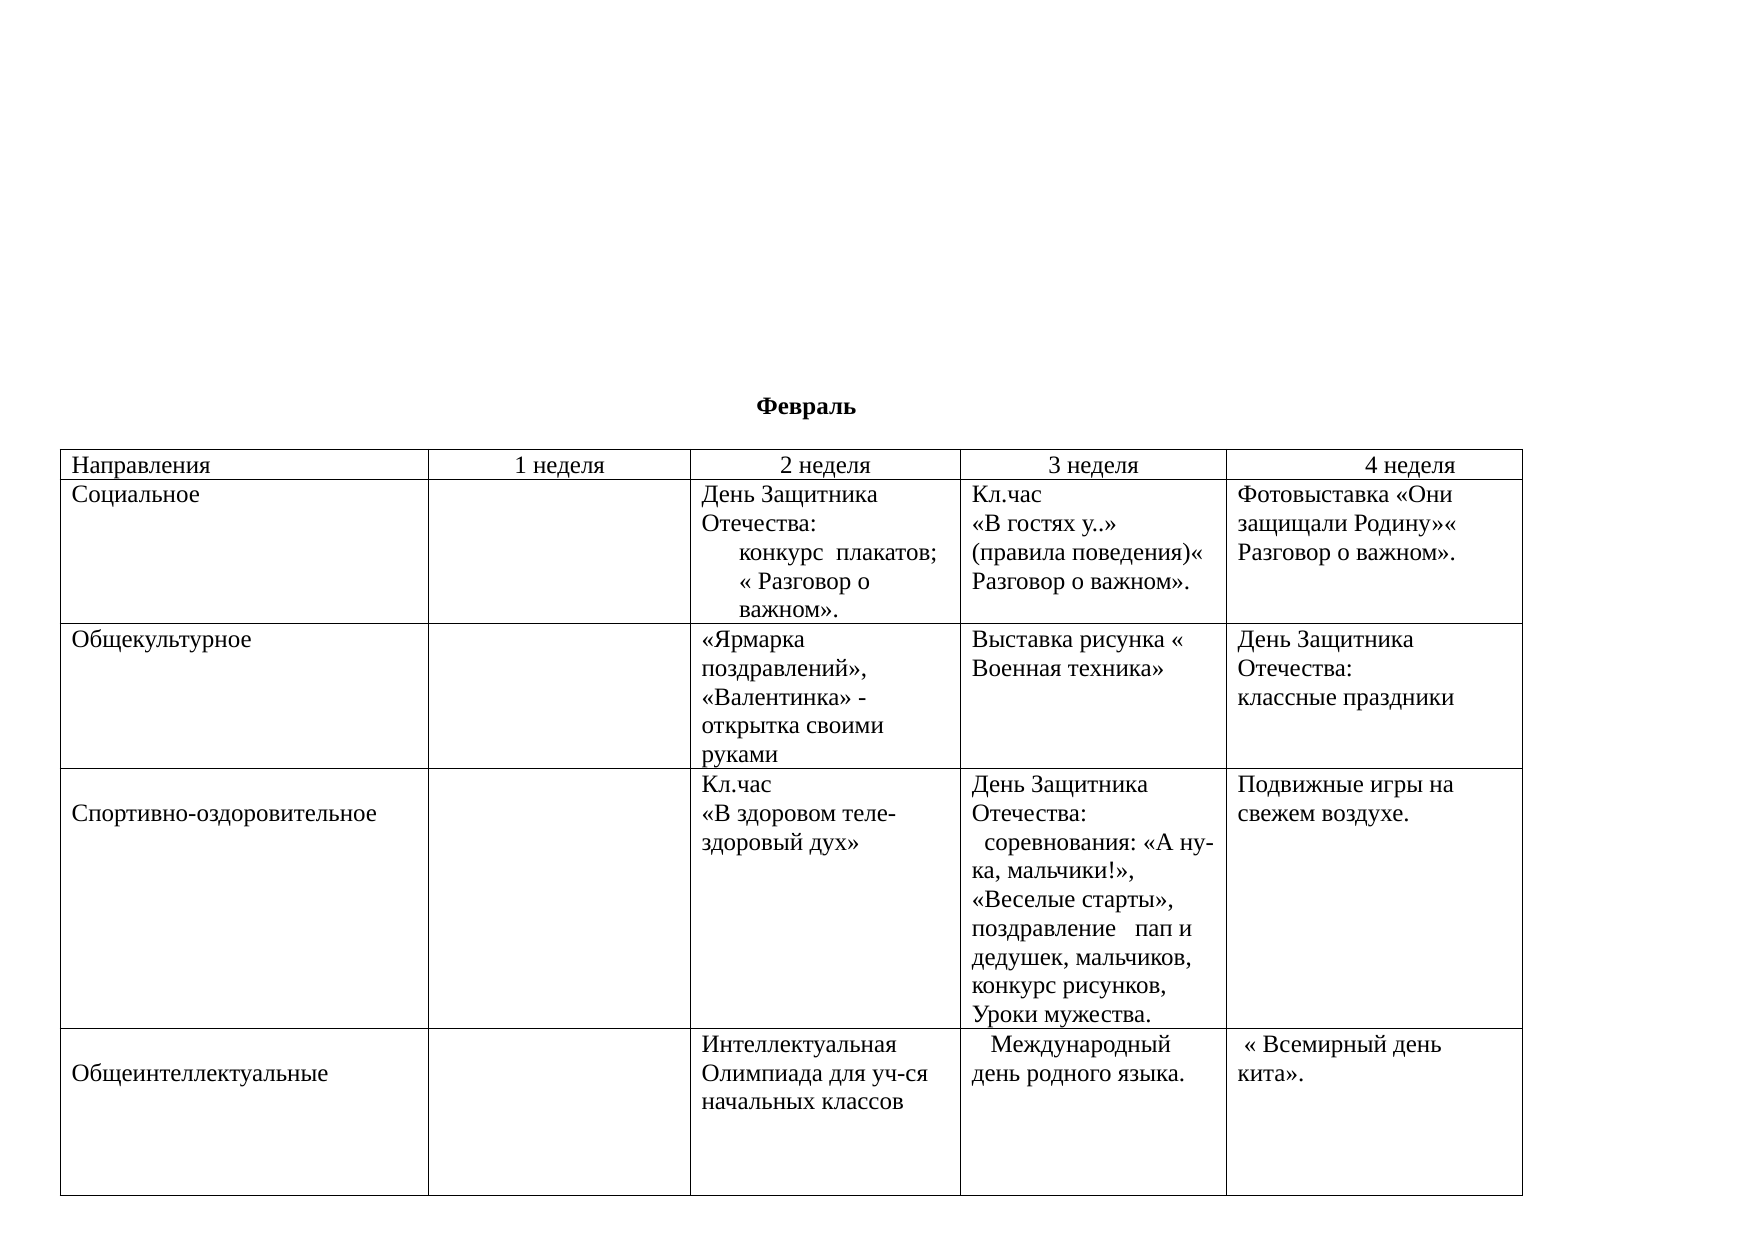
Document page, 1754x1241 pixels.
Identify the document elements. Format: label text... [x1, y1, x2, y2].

table_cell Кл.час «В здоровом теле-здоровый дух» [691, 769, 960, 1028]
table_header 4 неделя [1227, 450, 1522, 478]
table_cell День Защитника Отечества: соревнования: «А ну-ка, мальчики!», «Веселые старты», поздравление пап и дедушек, мальчиков, конкурс рисунков, Уроки мужества. [961, 769, 1226, 1028]
table_cell [429, 480, 690, 623]
table_header 2 неделя [691, 450, 960, 478]
table_cell Социальное [61, 480, 428, 623]
table_header 3 неделя [961, 450, 1226, 478]
table_header 1 неделя [429, 450, 690, 478]
table_cell Фотовыставка «Они защищали Родину»« Разговор о важном». [1227, 480, 1522, 623]
table_cell Интеллектуальная Олимпиада для уч-ся начальных классов [691, 1029, 960, 1195]
table_cell Кл.час «В гостях у..» (правила поведения)« Разговор о важном». [961, 480, 1226, 623]
table_cell [429, 1029, 690, 1195]
table_cell [429, 769, 690, 1028]
text Февраль [75, 391, 1679, 420]
table_cell День Защитника Отечества: классные праздники [1227, 624, 1522, 768]
table_header Направления [61, 450, 428, 478]
table_cell Подвижные игры на свежем воздухе. [1227, 769, 1522, 1028]
table_cell «Ярмарка поздравлений», «Валентинка» - открытка своими руками [691, 624, 960, 768]
table_cell Выставка рисунка « Военная техника» [961, 624, 1226, 768]
table_cell Спортивно-оздоровительное [61, 769, 428, 1028]
table_cell Общеинтеллектуальные [61, 1029, 428, 1195]
table_cell [429, 624, 690, 768]
table_cell « Всемирный день кита». [1227, 1029, 1522, 1195]
table_cell День Защитника Отечества: конкурс плакатов; « Разговор о важном». [691, 480, 960, 623]
table_cell Общекультурное [61, 624, 428, 768]
table_cell Международный день родного языка. [961, 1029, 1226, 1195]
